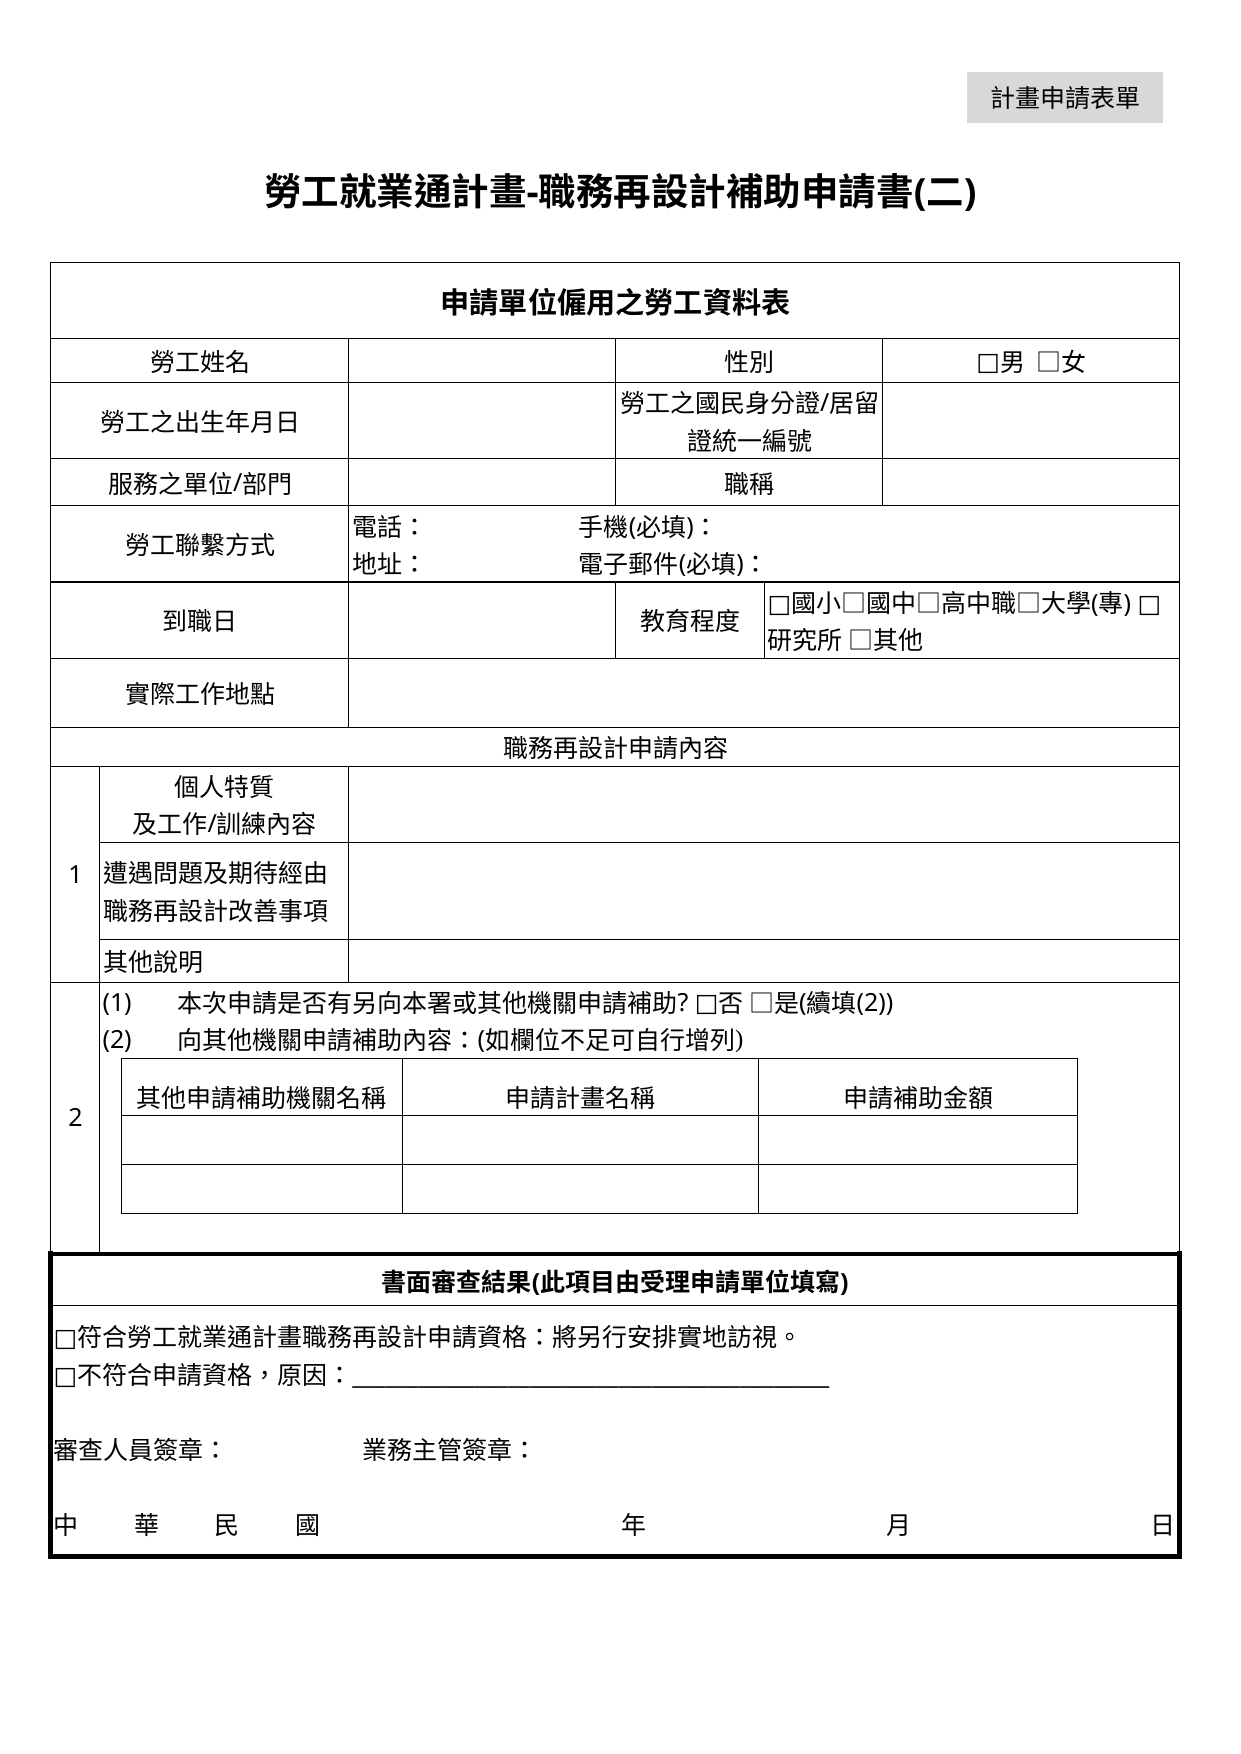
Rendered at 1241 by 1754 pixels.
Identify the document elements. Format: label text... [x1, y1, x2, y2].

table_cell 其他說明 [100, 940, 348, 982]
table_cell 勞工之國民身分證/居留證統一編號 [616, 383, 882, 458]
table_cell [759, 1165, 1077, 1213]
table_cell 實際工作地點 [51, 659, 348, 727]
table_cell [349, 659, 1179, 727]
table_cell 2 [51, 983, 99, 1251]
table_cell □符合勞工就業通計畫職務再設計申請資格：將另行安排實地訪視。 □不符合申請資格，原因：___________________________________________ 審查人員簽章： 業務主管簽章： 中華民國 年 月 日 [53, 1306, 1177, 1554]
table_cell [349, 339, 615, 382]
text 計畫申請表單 [982, 79, 1148, 115]
table_cell □男 □女 [883, 339, 1179, 382]
table_cell 1 [51, 767, 99, 982]
table_cell 職務再設計申請內容 [51, 728, 1179, 766]
table_cell [349, 583, 615, 657]
table_cell 職稱 [616, 459, 882, 505]
table_cell [759, 1116, 1077, 1164]
table_cell [883, 383, 1179, 458]
table_cell [122, 1165, 402, 1213]
table_cell 遭遇問題及期待經由職務再設計改善事項 [100, 843, 348, 939]
table_cell [349, 843, 1179, 939]
table_cell 服務之單位/部門 [51, 459, 348, 505]
table_cell [122, 1116, 402, 1164]
table_cell [349, 459, 615, 505]
table_header 其他申請補助機關名稱 [122, 1059, 402, 1115]
table_header 申請單位僱用之勞工資料表 [51, 263, 1179, 338]
table_cell 教育程度 [616, 583, 764, 657]
table_cell [403, 1116, 758, 1164]
table_cell [349, 940, 1179, 982]
table_header 申請補助金額 [759, 1059, 1077, 1115]
table_cell [349, 767, 1179, 842]
table_cell 書面審查結果(此項目由受理申請單位填寫) [53, 1256, 1177, 1304]
table_header 申請計畫名稱 [403, 1059, 758, 1115]
table_cell [349, 383, 615, 458]
table_cell 到職日 [51, 583, 348, 657]
table_cell 勞工之出生年月日 [51, 383, 348, 458]
table_cell 性別 [616, 339, 882, 382]
table_cell 本次申請是否有另向本署或其他機關申請補助? □否 □是(續填(2)) 向其他機關申請補助內容：(如欄位不足可自行增列) [100, 983, 1179, 1251]
table_cell [403, 1165, 758, 1213]
table_cell [883, 459, 1179, 505]
table_cell 勞工聯繫方式 [51, 506, 348, 581]
table_cell □國小□國中□高中職□大學(專) □研究所 □其他 [765, 583, 1179, 657]
table_cell 勞工姓名 [51, 339, 348, 382]
table_cell 個人特質 及工作/訓練內容 [100, 767, 348, 842]
text 勞工就業通計畫-職務再設計補助申請書(二) [106, 162, 1134, 217]
table_cell 電話： 手機(必填)： 地址： 電子郵件(必填)： [349, 506, 1179, 581]
